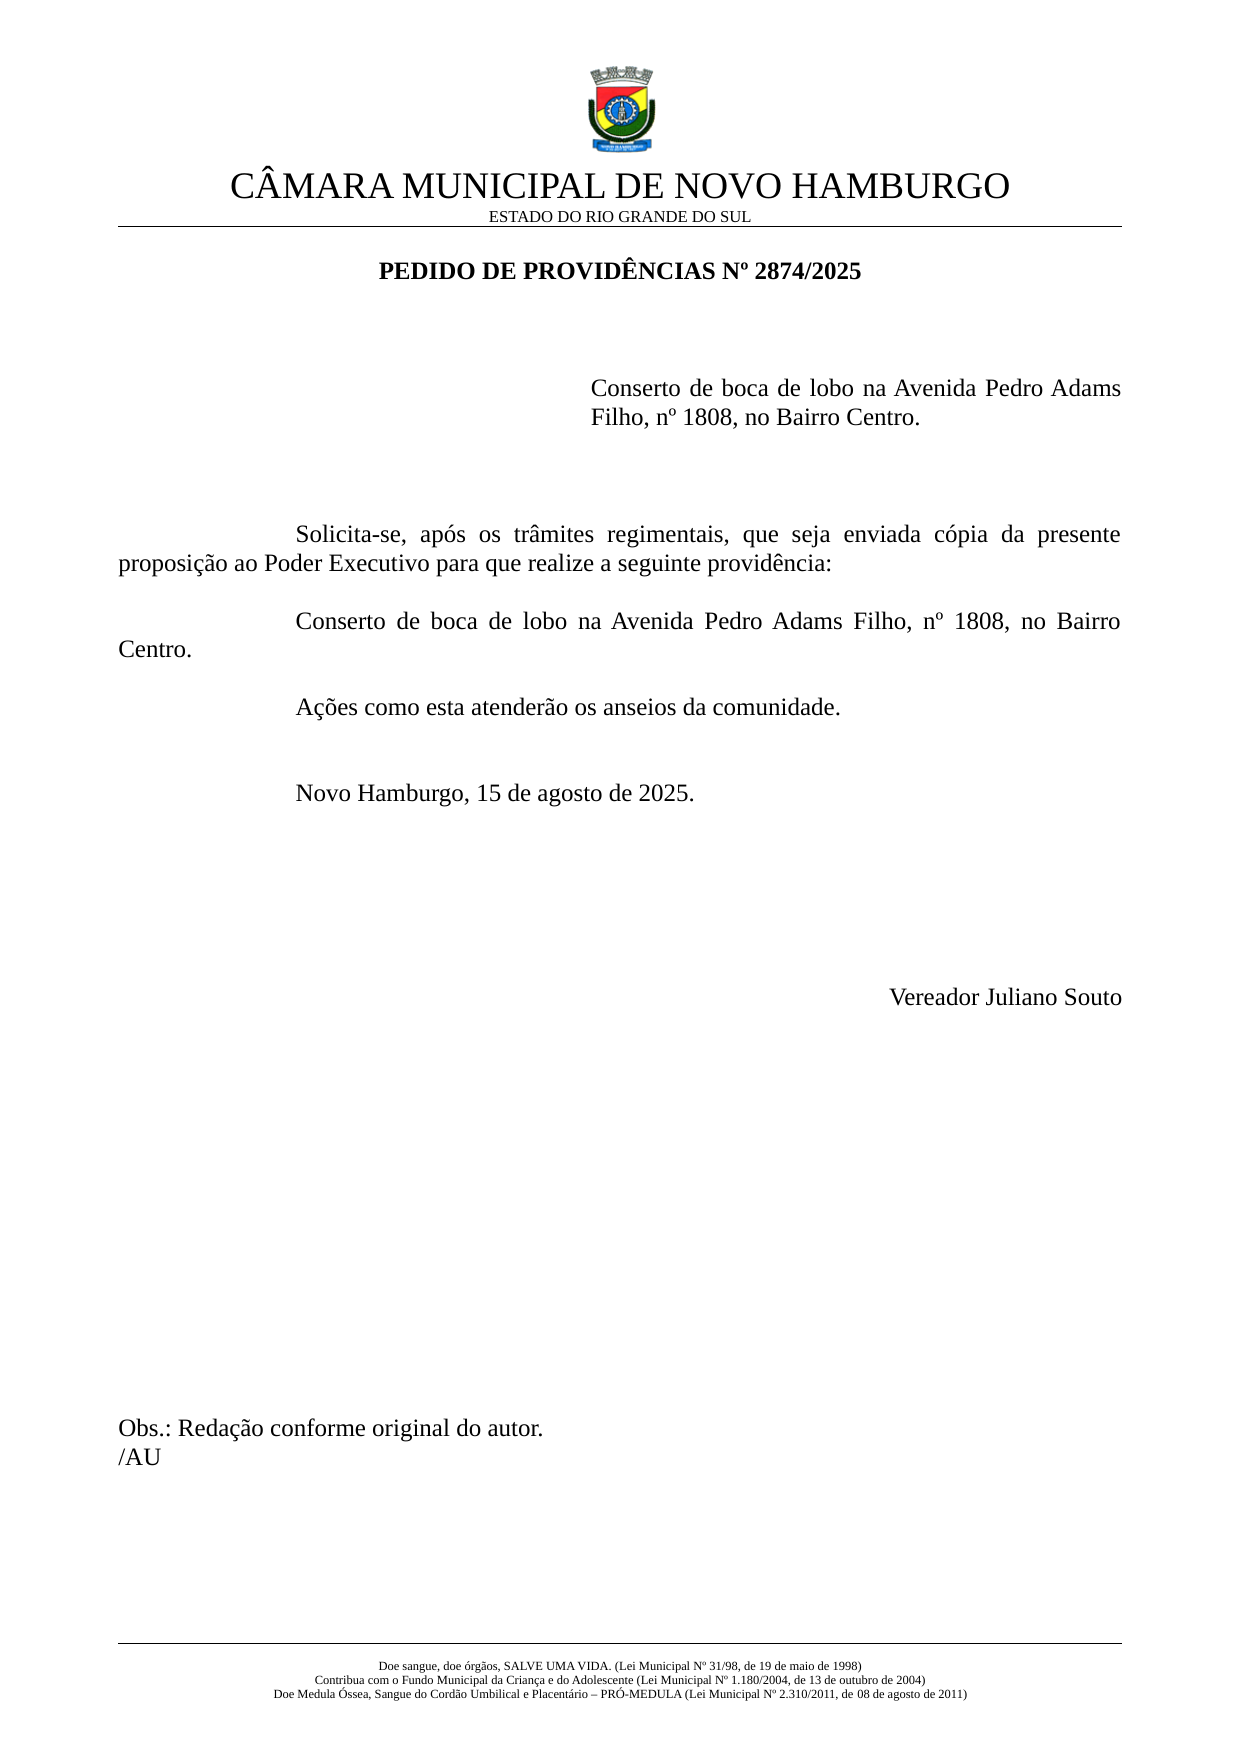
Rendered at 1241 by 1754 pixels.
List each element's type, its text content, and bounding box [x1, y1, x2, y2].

text Ações como esta atenderão os anseios da comunidade. [118, 692, 1122, 721]
text Solicita-se, após os trâmites regimentais, que seja enviada cópia da presente proposição ao Poder Executivo para que realize a seguinte providência: [118, 519, 1122, 577]
text Novo Hamburgo, 15 de agosto de 2025. [118, 778, 1122, 807]
text Vereador Juliano Souto [591, 982, 1122, 1011]
text /AU [118, 1442, 1122, 1471]
text PEDIDO DE PROVIDÊNCIAS Nº 2874/2025 [118, 256, 1122, 285]
text Obs.: Redação conforme original do autor. [118, 1413, 1122, 1442]
list Conserto de boca de lobo na Avenida Pedro Adams Filho, nº 1808, no Bairro Centro. [591, 373, 1122, 431]
text Conserto de boca de lobo na Avenida Pedro Adams Filho, nº 1808, no Bairro Centro. [118, 606, 1122, 663]
picture [582, 59, 659, 157]
